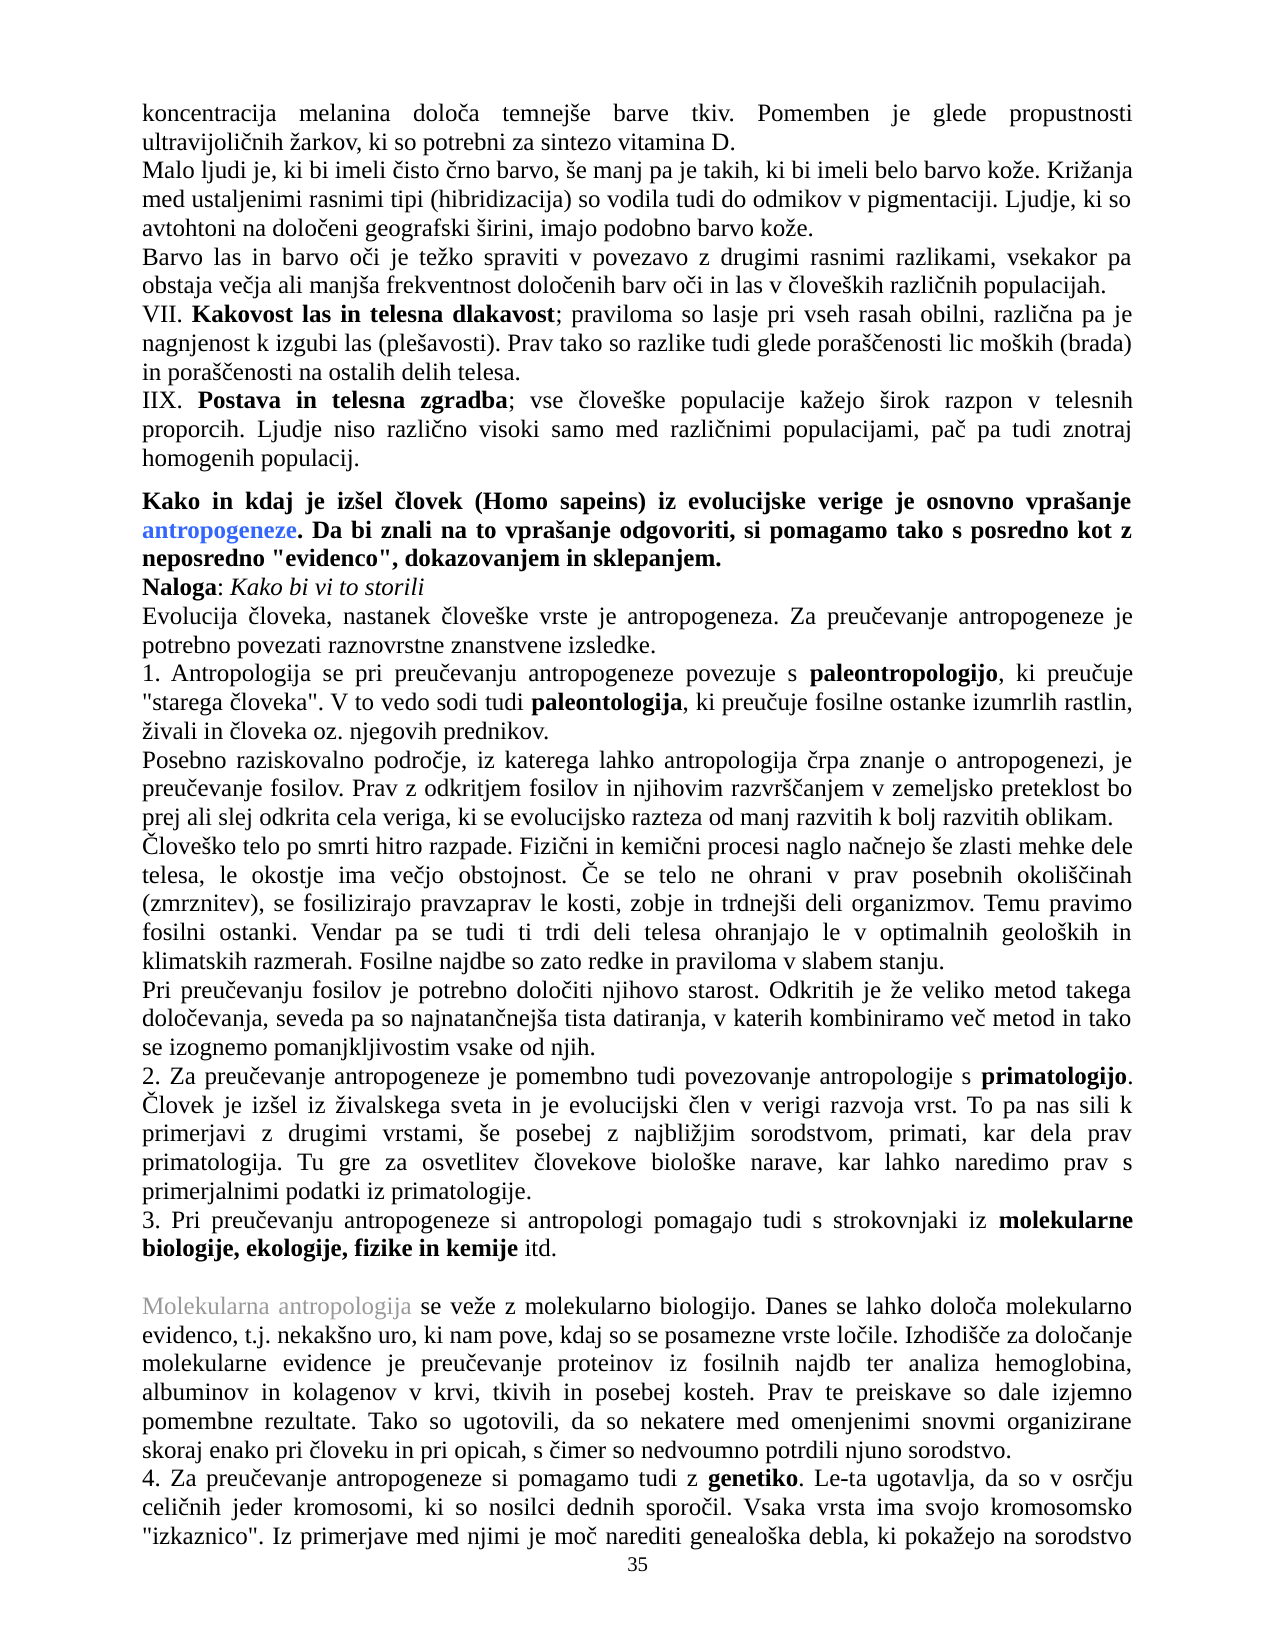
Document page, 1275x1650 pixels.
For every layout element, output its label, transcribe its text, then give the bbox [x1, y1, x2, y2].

text Malo ljudi je, ki bi imeli čisto črno barvo, še manj pa je takih, ki bi imeli belo barvo kože. Križanja med ustaljenimi rasnimi tipi (hibridizacija) so vodila tudi do odmikov v pigmentaciji. Ljudje, ki so avtohtoni na določeni geografski širini, imajo podobno barvo kože. [142, 155, 1133, 242]
text Kako in kdaj je izšel človek (Homo sapeins) iz evolucijske verige je osnovno vprašanje antropogeneze. Da bi znali na to vprašanje odgovoriti, si pomagamo tako s posredno kot z neposredno "evidenco", dokazovanjem in sklepanjem. [142, 486, 1133, 572]
text VII. Kakovost las in telesna dlakavost; praviloma so lasje pri vseh rasah obilni, različna pa je nagnjenost k izgubi las (plešavosti). Prav tako so razlike tudi glede poraščenosti lic moških (brada) in poraščenosti na ostalih delih telesa. [142, 299, 1133, 385]
text Posebno raziskovalno področje, iz katerega lahko antropologija črpa znanje o antropogenezi, je preučevanje fosilov. Prav z odkritjem fosilov in njihovim razvrščanjem v zemeljsko preteklost bo prej ali slej odkrita cela veriga, ki se evolucijsko razteza od manj razvitih k bolj razvitih oblikam. [142, 745, 1133, 831]
text 2. Za preučevanje antropogeneze je pomembno tudi povezovanje antropologije s primatologijo. Človek je izšel iz živalskega sveta in je evolucijski člen v verigi razvoja vrst. To pa nas sili k primerjavi z drugimi vrstami, še posebej z najbližjim sorodstvom, primati, kar dela prav primatologija. Tu gre za osvetlitev človekove biološke narave, kar lahko naredimo prav s primerjalnimi podatki iz primatologije. [142, 1061, 1133, 1205]
text Molekularna antropologija se veže z molekularno biologijo. Danes se lahko določa molekularno evidenco, t.j. nekakšno uro, ki nam pove, kdaj so se posamezne vrste ločile. Izhodišče za določanje molekularne evidence je preučevanje proteinov iz fosilnih najdb ter analiza hemoglobina, albuminov in kolagenov v krvi, tkivih in posebej kosteh. Prav te preiskave so dale izjemno pomembne rezultate. Tako so ugotovili, da so nekatere med omenjenimi snovmi organizirane skoraj enako pri človeku in pri opicah, s čimer so nedvoumno potrdili njuno sorodstvo. [142, 1291, 1133, 1463]
text Barvo las in barvo oči je težko spraviti v povezavo z drugimi rasnimi razlikami, vsekakor pa obstaja večja ali manjša frekventnost določenih barv oči in las v človeških različnih populacijah. [142, 242, 1133, 299]
text Človeško telo po smrti hitro razpade. Fizični in kemični procesi naglo načnejo še zlasti mehke dele telesa, le okostje ima večjo obstojnost. Če se telo ne ohrani v prav posebnih okoliščinah (zmrznitev), se fosilizirajo pravzaprav le kosti, zobje in trdnejši deli organizmov. Temu pravimo fosilni ostanki. Vendar pa se tudi ti trdi deli telesa ohranjajo le v optimalnih geoloških in klimatskih razmerah. Fosilne najdbe so zato redke in praviloma v slabem stanju. [142, 831, 1133, 975]
text Pri preučevanju fosilov je potrebno določiti njihovo starost. Odkritih je že veliko metod takega določevanja, seveda pa so najnatančnejša tista datiranja, v katerih kombiniramo več metod in tako se izognemo pomanjkljivostim vsake od njih. [142, 975, 1133, 1061]
text Evolucija človeka, nastanek človeške vrste je antropogeneza. Za preučevanje antropogeneze je potrebno povezati raznovrstne znanstvene izsledke. [142, 601, 1133, 658]
text Naloga: Kako bi vi to storili [142, 572, 1133, 601]
text 3. Pri preučevanju antropogeneze si antropologi pomagajo tudi s strokovnjaki iz molekularne biologije, ekologije, fizike in kemije itd. [142, 1205, 1133, 1262]
text IIX. Postava in telesna zgradba; vse človeške populacije kažejo širok razpon v telesnih proporcih. Ljudje niso različno visoki samo med različnimi populacijami, pač pa tudi znotraj homogenih populacij. [142, 385, 1133, 472]
text 1. Antropologija se pri preučevanju antropogeneze povezuje s paleontropologijo, ki preučuje "starega človeka". V to vedo sodi tudi paleontologija, ki preučuje fosilne ostanke izumrlih rastlin, živali in človeka oz. njegovih prednikov. [142, 658, 1133, 745]
text 4. Za preučevanje antropogeneze si pomagamo tudi z genetiko. Le-ta ugotavlja, da so v osrčju celičnih jeder kromosomi, ki so nosilci dednih sporočil. Vsaka vrsta ima svojo kromosomsko "izkaznico". Iz primerjave med njimi je moč narediti genealoška debla, ki pokažejo na sorodstvo [142, 1463, 1133, 1550]
text koncentracija melanina določa temnejše barve tkiv. Pomemben je glede propustnosti ultravijoličnih žarkov, ki so potrebni za sintezo vitamina D. [142, 98, 1133, 155]
